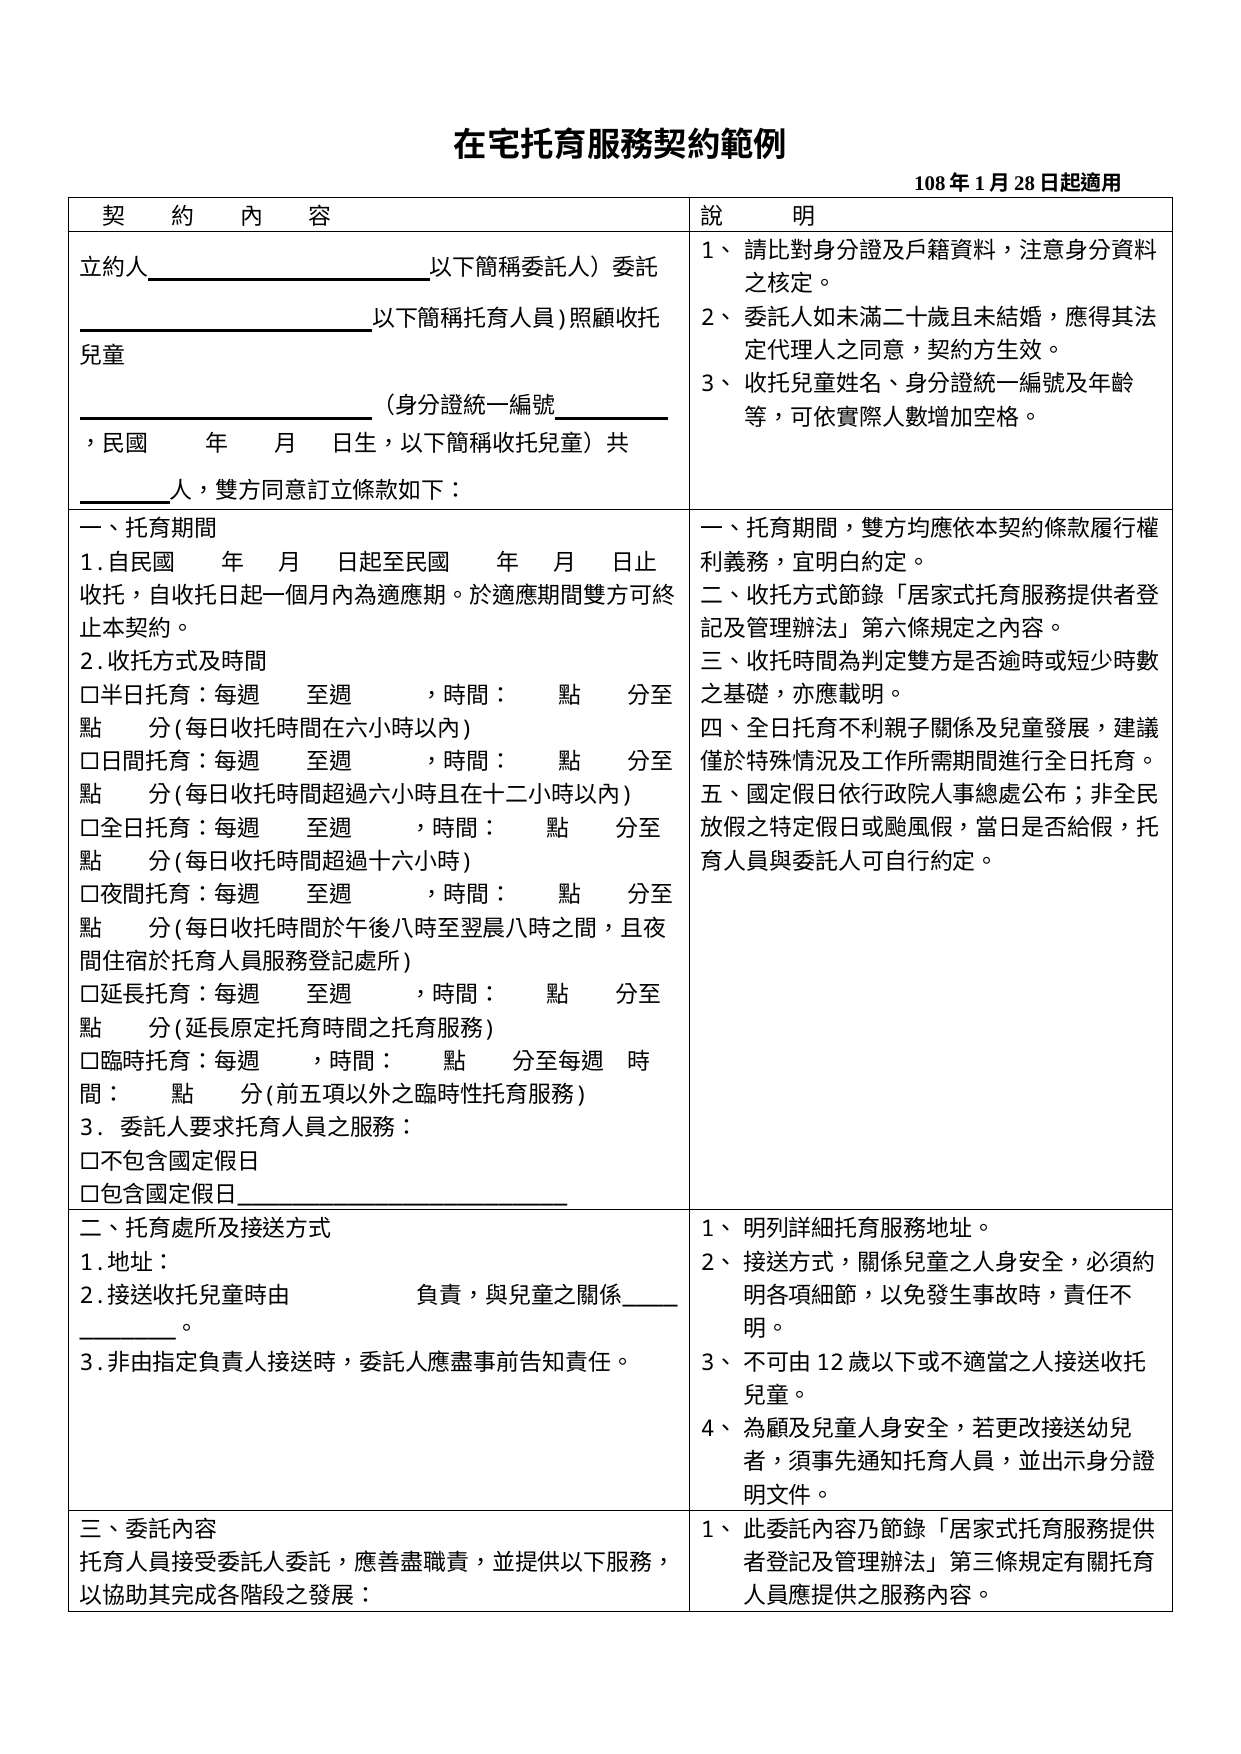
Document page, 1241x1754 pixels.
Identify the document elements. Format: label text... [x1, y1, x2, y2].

table_cell 立約人 以下簡稱委託人）委託 以下簡稱托育人員)照顧收托兒童 （身分證統一編號 ，民國 年 月 日生，以下簡稱收托兒童）共 人，雙方同意訂立條款如下： [69, 232, 689, 509]
table_cell 明列詳細托育服務地址。 接送方式，關係兒童之人身安全，必須約明各項細節，以免發生事故時，責任不明。 不可由12歲以下或不適當之人接送收托兒童。 為顧及兒童人身安全，若更改接送幼兒者，須事先通知托育人員，並出示身分證明文件。 [690, 1210, 1172, 1510]
table_cell 此委託內容乃節錄「居家式托育服務提供者登記及管理辦法」第三條規定有關托育人員應提供之服務內容。 如有其他委託內容，如孩子的定期預防注射由誰負責、要求托育人員每週幾次帶收托兒童至戶外散步等，可於達成協議後，依實際需求增加或修改，載明於契約。 托育人員提供托育服務，應進行相關紀錄之撰寫，並留有書面紀錄(例如寶寶日誌或托育日誌)，紀錄內容包括：兒童飲食、出缺席、生活作息、教保活動、緊急事件及其他特殊事件等。 [690, 1511, 1172, 1611]
table_cell 二、托育處所及接送方式 1.地址： 2.接送收托兒童時由 負責，與兒童之關係___________。 3.非由指定負責人接送時，委託人應盡事前告知責任。 [69, 1210, 689, 1510]
text 在宅托育服務契約範例 [118, 118, 1122, 166]
table_cell 一、托育期間，雙方均應依本契約條款履行權利義務，宜明白約定。 二、收托方式節錄「居家式托育服務提供者登記及管理辦法」第六條規定之內容。 三、收托時間為判定雙方是否逾時或短少時數之基礎，亦應載明。 四、全日托育不利親子關係及兒童發展，建議僅於特殊情況及工作所需期間進行全日托育。 五、國定假日依行政院人事總處公布；非全民放假之特定假日或颱風假，當日是否給假，托育人員與委託人可自行約定。 [690, 510, 1172, 1209]
table_cell 三、委託內容 托育人員接受委託人委託，應善盡職責，並提供以下服務，以協助其完成各階段之發展： [69, 1511, 689, 1611]
table_cell 請比對身分證及戶籍資料，注意身分資料之核定。 委託人如未滿二十歲且未結婚，應得其法定代理人之同意，契約方生效。 收托兒童姓名、身分證統一編號及年齡等，可依實際人數增加空格。 [690, 232, 1172, 509]
text 108年1月28日起適用 [118, 166, 1122, 197]
table_header 說 明 [690, 198, 1172, 231]
table_header 契 約 內 容 [69, 198, 689, 231]
table_cell 一、托育期間 1.自民國 年 月 日起至民國 年 月 日止收托，自收托日起一個月內為適應期。於適應期間雙方可終止本契約。 2.收托方式及時間 半日托育：每週 至週 ，時間： 點 分至 點 分(每日收托時間在六小時以內) 日間托育：每週 至週 ，時間： 點 分至 點 分(每日收托時間超過六小時且在十二小時以內) 全日托育：每週 至週 ，時間： 點 分至 點 分(每日收托時間超過十六小時) 夜間托育：每週 至週 ，時間： 點 分至 點 分(每日收托時間於午後八時至翌晨八時之間，且夜間住宿於托育人員服務登記處所) 延長托育：每週 至週 ，時間： 點 分至 點 分(延長原定托育時間之托育服務) 臨時托育：每週 ，時間： 點 分至每週 時間： 點 分(前五項以外之臨時性托育服務) 3. 委託人要求托育人員之服務： 不包含國定假日 包含國定假日________________________ [69, 510, 689, 1209]
